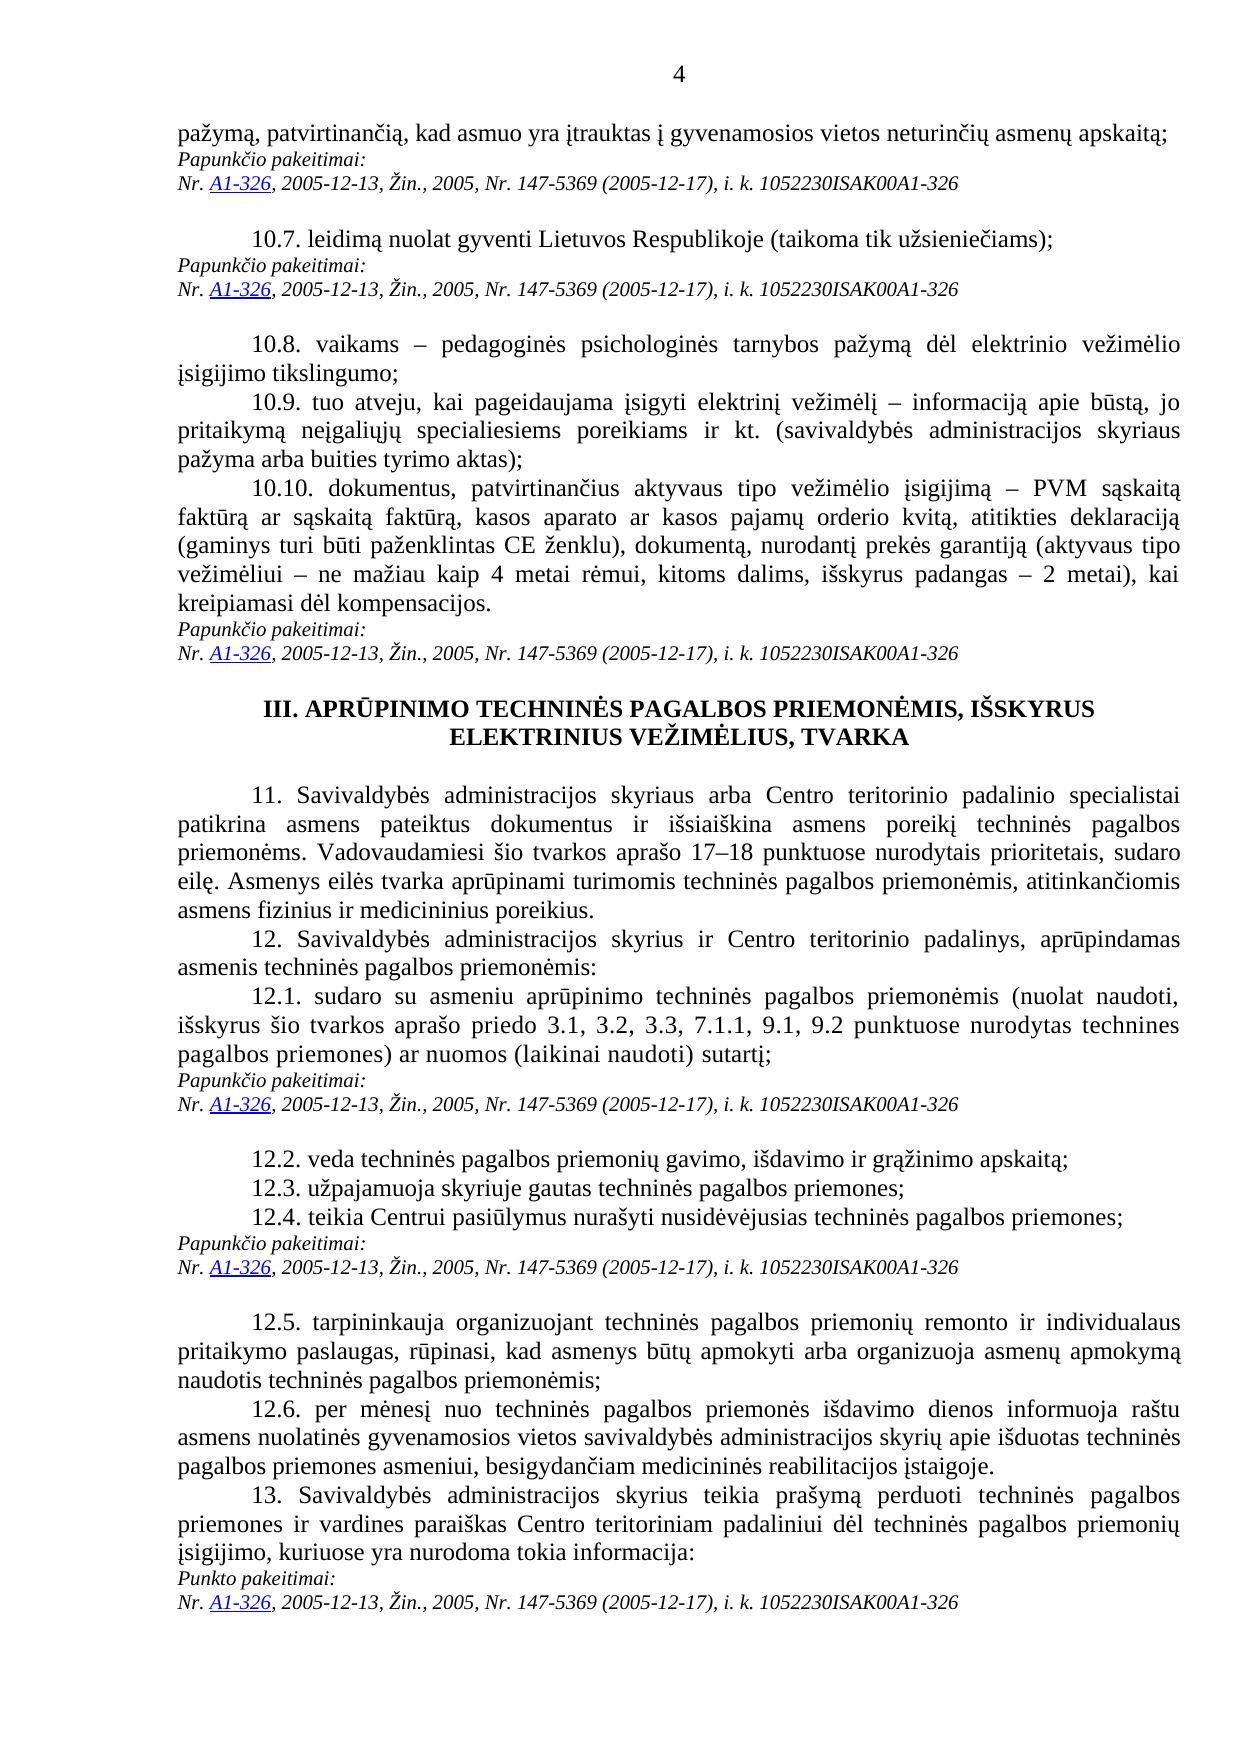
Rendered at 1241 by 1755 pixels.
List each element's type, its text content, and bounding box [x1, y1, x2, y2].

text 10.8. vaikams – pedagoginės psichologinės tarnybos pažymą dėl elektrinio vežimėlio įsigijimo tikslingumo; [177, 329, 1181, 387]
text 10.9. tuo atveju, kai pageidaujama įsigyti elektrinį vežimėlį – informaciją apie būstą, jo pritaikymą neįgaliųjų specialiesiems poreikiams ir kt. (savivaldybės administracijos skyriaus pažyma arba buities tyrimo aktas); [177, 387, 1181, 473]
text Nr. A1-326, 2005-12-13, Žin., 2005, Nr. 147-5369 (2005-12-17), i. k. 1052230ISAK00A1-326 [177, 277, 1181, 301]
text Papunkčio pakeitimai: [177, 252, 1181, 277]
text pažymą, patvirtinančią, kad asmuo yra įtrauktas į gyvenamosios vietos neturinčių asmenų apskaitą; [177, 118, 1181, 147]
text 12.4. teikia Centrui pasiūlymus nurašyti nusidėvėjusias techninės pagalbos priemones; [177, 1202, 1181, 1231]
text III. APRŪPINIMO TECHNINĖS PAGALBOS PRIEMONĖMIS, IŠSKYRUS ELEKTRINIUS VEŽIMĖLIUS, TVARKA [177, 694, 1181, 751]
text 10.10. dokumentus, patvirtinančius aktyvaus tipo vežimėlio įsigijimą – PVM sąskaitą faktūrą ar sąskaitą faktūrą, kasos aparato ar kasos pajamų orderio kvitą, atitikties deklaraciją (gaminys turi būti paženklintas CE ženklu), dokumentą, nurodantį prekės garantiją (aktyvaus tipo vežimėliui – ne mažiau kaip 4 metai rėmui, kitoms dalims, išskyrus padangas – 2 metai), kai kreipiamasi dėl kompensacijos. [177, 473, 1181, 617]
text 11. Savivaldybės administracijos skyriaus arba Centro teritorinio padalinio specialistai patikrina asmens pateiktus dokumentus ir išsiaiškina asmens poreikį techninės pagalbos priemonėms. Vadovaudamiesi šio tvarkos aprašo 17–18 punktuose nurodytais prioritetais, sudaro eilę. Asmenys eilės tvarka aprūpinami turimomis techninės pagalbos priemonėmis, atitinkančiomis asmens fizinius ir medicininius poreikius. [177, 780, 1181, 924]
text Nr. A1-326, 2005-12-13, Žin., 2005, Nr. 147-5369 (2005-12-17), i. k. 1052230ISAK00A1-326 [177, 171, 1181, 195]
text 13. Savivaldybės administracijos skyrius teikia prašymą perduoti techninės pagalbos priemones ir vardines paraiškas Centro teritoriniam padaliniui dėl techninės pagalbos priemonių įsigijimo, kuriuose yra nurodoma tokia informacija: [177, 1480, 1181, 1566]
text Papunkčio pakeitimai: [177, 147, 1181, 171]
text Punkto pakeitimai: [177, 1566, 1181, 1590]
text Nr. A1-326, 2005-12-13, Žin., 2005, Nr. 147-5369 (2005-12-17), i. k. 1052230ISAK00A1-326 [177, 1590, 1181, 1614]
text Nr. A1-326, 2005-12-13, Žin., 2005, Nr. 147-5369 (2005-12-17), i. k. 1052230ISAK00A1-326 [177, 1255, 1181, 1279]
text 12.1. sudaro su asmeniu aprūpinimo techninės pagalbos priemonėmis (nuolat naudoti, išskyrus šio tvarkos aprašo priedo 3.1, 3.2, 3.3, 7.1.1, 9.1, 9.2 punktuose nurodytas technines pagalbos priemones) ar nuomos (laikinai naudoti) sutartį; [177, 981, 1181, 1067]
text 12.3. užpajamuoja skyriuje gautas techninės pagalbos priemones; [177, 1173, 1181, 1202]
text Nr. A1-326, 2005-12-13, Žin., 2005, Nr. 147-5369 (2005-12-17), i. k. 1052230ISAK00A1-326 [177, 641, 1181, 665]
text Nr. A1-326, 2005-12-13, Žin., 2005, Nr. 147-5369 (2005-12-17), i. k. 1052230ISAK00A1-326 [177, 1092, 1181, 1116]
text 12.2. veda techninės pagalbos priemonių gavimo, išdavimo ir grąžinimo apskaitą; [177, 1144, 1181, 1173]
text Papunkčio pakeitimai: [177, 1067, 1181, 1092]
text Papunkčio pakeitimai: [177, 1231, 1181, 1255]
text Papunkčio pakeitimai: [177, 617, 1181, 641]
text 12.6. per mėnesį nuo techninės pagalbos priemonės išdavimo dienos informuoja raštu asmens nuolatinės gyvenamosios vietos savivaldybės administracijos skyrių apie išduotas techninės pagalbos priemones asmeniui, besigydančiam medicininės reabilitacijos įstaigoje. [177, 1394, 1181, 1480]
text 12. Savivaldybės administracijos skyrius ir Centro teritorinio padalinys, aprūpindamas asmenis techninės pagalbos priemonėmis: [177, 924, 1181, 981]
text 10.7. leidimą nuolat gyventi Lietuvos Respublikoje (taikoma tik užsieniečiams); [177, 224, 1181, 252]
text 12.5. tarpininkauja organizuojant techninės pagalbos priemonių remonto ir individualaus pritaikymo paslaugas, rūpinasi, kad asmenys būtų apmokyti arba organizuoja asmenų apmokymą naudotis techninės pagalbos priemonėmis; [177, 1307, 1181, 1394]
